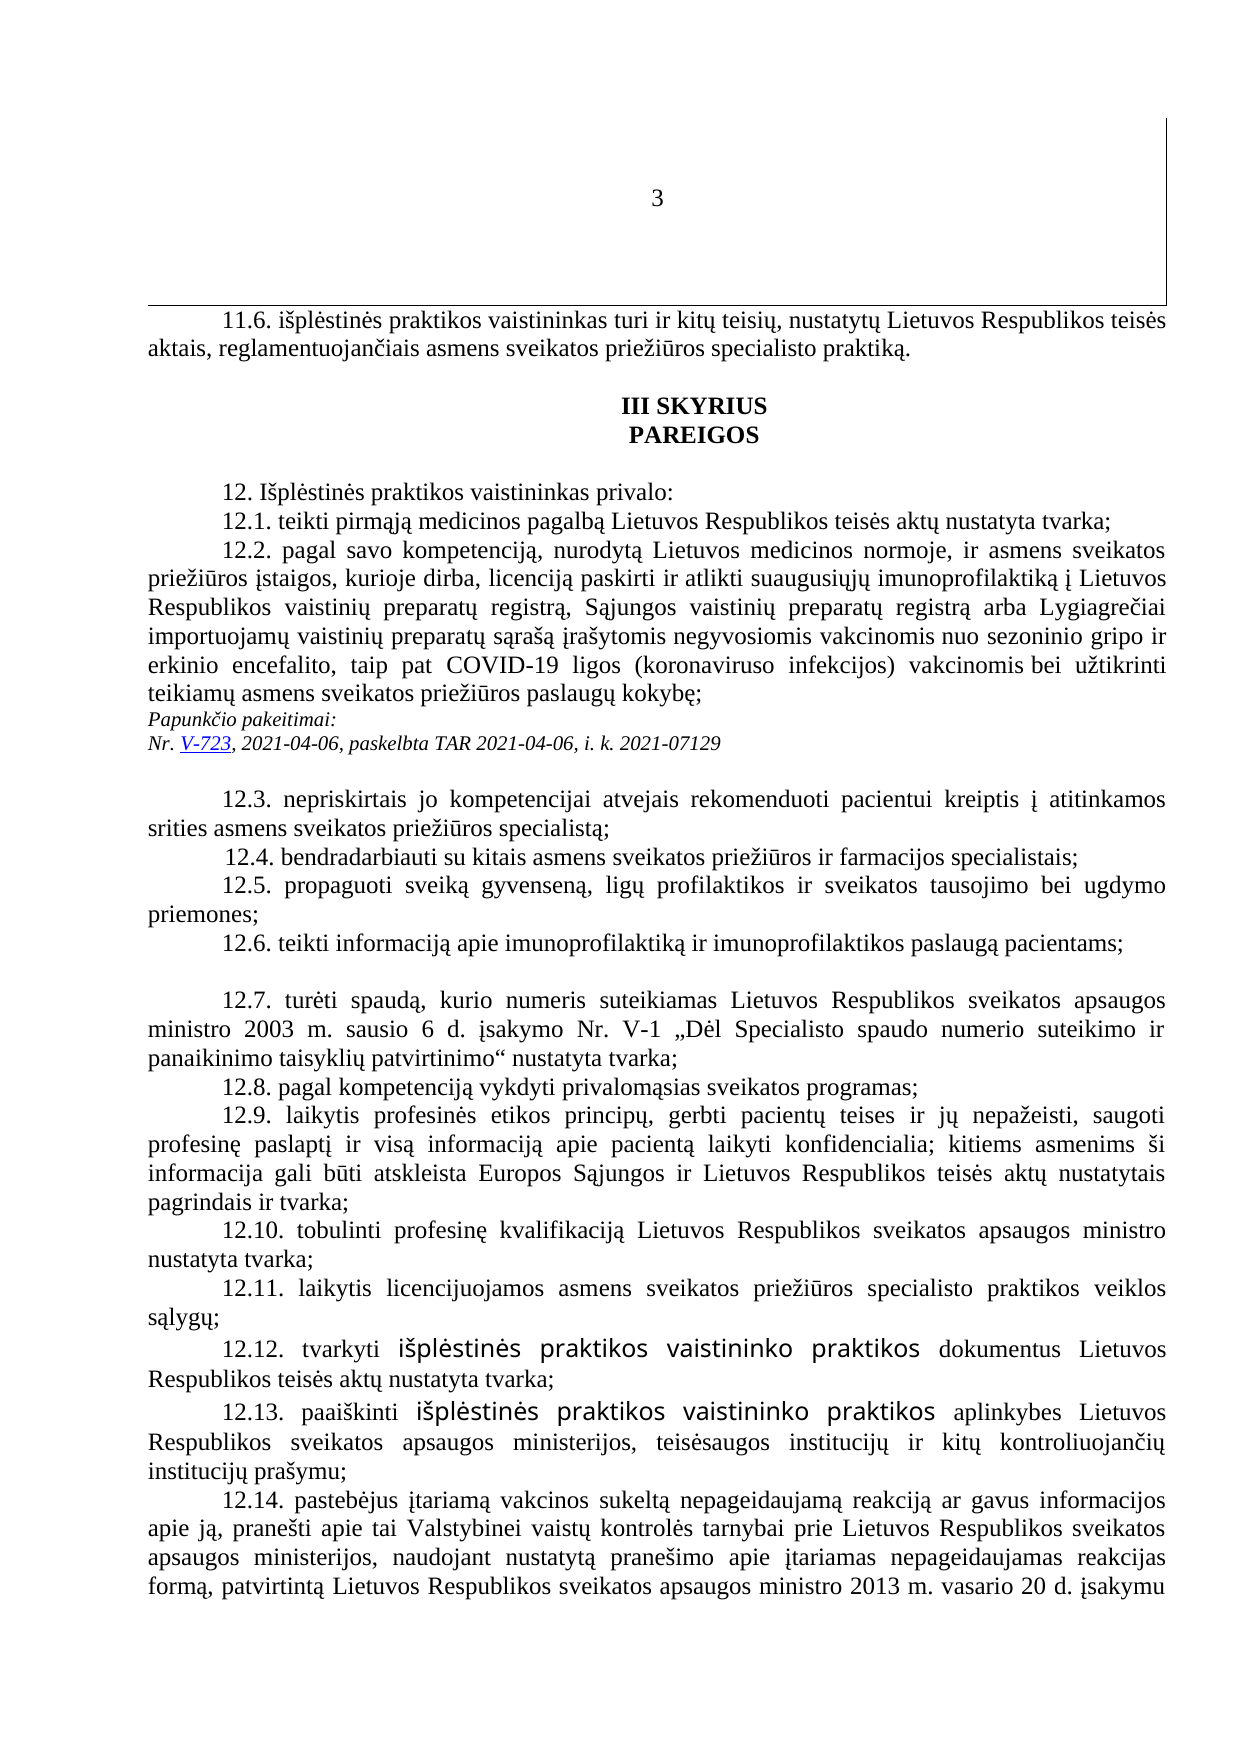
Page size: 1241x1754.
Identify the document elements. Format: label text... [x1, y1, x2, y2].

text 12.11. laikytis licencijuojamos asmens sveikatos priežiūros specialisto praktikos veiklos sąlygų; [148, 1273, 1167, 1330]
text 12.2. pagal savo kompetenciją, nurodytą Lietuvos medicinos normoje, ir asmens sveikatos priežiūros įstaigos, kurioje dirba, licenciją paskirti ir atlikti suaugusiųjų imunoprofilaktiką į Lietuvos Respublikos vaistinių preparatų registrą, Sąjungos vaistinių preparatų registrą arba Lygiagrečiai importuojamų vaistinių preparatų sąrašą įrašytomis negyvosiomis vakcinomis nuo sezoninio gripo ir erkinio encefalito, taip pat COVID-19 ligos (koronaviruso infekcijos) vakcinomis bei užtikrinti teikiamų asmens sveikatos priežiūros paslaugų kokybę; [148, 535, 1167, 707]
text Nr. V-723, 2021-04-06, paskelbta TAR 2021-04-06, i. k. 2021-07129 [148, 731, 1167, 755]
text 12.10. tobulinti profesinę kvalifikaciją Lietuvos Respublikos sveikatos apsaugos ministro nustatyta tvarka; [148, 1215, 1167, 1273]
text III SKYRIUS [148, 391, 1167, 420]
text 12.5. propaguoti sveiką gyvenseną, ligų profilaktikos ir sveikatos tausojimo bei ugdymo priemones; [148, 870, 1167, 928]
text 12.9. laikytis profesinės etikos principų, gerbti pacientų teises ir jų nepažeisti, saugoti profesinę paslaptį ir visą informaciją apie pacientą laikyti konfidencialia; kitiems asmenims ši informacija gali būti atskleista Europos Sąjungos ir Lietuvos Respublikos teisės aktų nustatytais pagrindais ir tvarka; [148, 1100, 1167, 1215]
text 12.6. teikti informaciją apie imunoprofilaktiką ir imunoprofilaktikos paslaugą pacientams; [148, 928, 1167, 957]
text Papunkčio pakeitimai: [148, 707, 1167, 731]
text 12.7. turėti spaudą, kurio numeris suteikiamas Lietuvos Respublikos sveikatos apsaugos ministro 2003 m. sausio 6 d. įsakymo Nr. V-1 „Dėl Specialisto spaudo numerio suteikimo ir panaikinimo taisyklių patvirtinimo“ nustatyta tvarka; [148, 985, 1167, 1072]
text 12. Išplėstinės praktikos vaistininkas privalo: [148, 477, 1167, 506]
text 12.13. paaiškinti išplėstinės praktikos vaistininko praktikos aplinkybes Lietuvos Respublikos sveikatos apsaugos ministerijos, teisėsaugos institucijų ir kitų kontroliuojančių institucijų prašymu; [148, 1393, 1167, 1485]
text 12.1. teikti pirmąją medicinos pagalbą Lietuvos Respublikos teisės aktų nustatyta tvarka; [148, 506, 1167, 535]
text 12.14. pastebėjus įtariamą vakcinos sukeltą nepageidaujamą reakciją ar gavus informacijos apie ją, pranešti apie tai Valstybinei vaistų kontrolės tarnybai prie Lietuvos Respublikos sveikatos apsaugos ministerijos, naudojant nustatytą pranešimo apie įtariamas nepageidaujamas reakcijas formą, patvirtintą Lietuvos Respublikos sveikatos apsaugos ministro 2013 m. vasario 20 d. įsakymu [148, 1485, 1167, 1600]
text 12.3. nepriskirtais jo kompetencijai atvejais rekomenduoti pacientui kreiptis į atitinkamos srities asmens sveikatos priežiūros specialistą; [148, 784, 1167, 842]
text 12.8. pagal kompetenciją vykdyti privalomąsias sveikatos programas; [148, 1072, 1167, 1100]
text 12.12. tvarkyti išplėstinės praktikos vaistininko praktikos dokumentus Lietuvos Respublikos teisės aktų nustatyta tvarka; [148, 1330, 1167, 1393]
text PAREIGOS [148, 420, 1167, 448]
text 11.6. išplėstinės praktikos vaistininkas turi ir kitų teisių, nustatytų Lietuvos Respublikos teisės aktais, reglamentuojančiais asmens sveikatos priežiūros specialisto praktiką. [148, 305, 1167, 362]
text 12.4. bendradarbiauti su kitais asmens sveikatos priežiūros ir farmacijos specialistais; [148, 842, 1167, 870]
